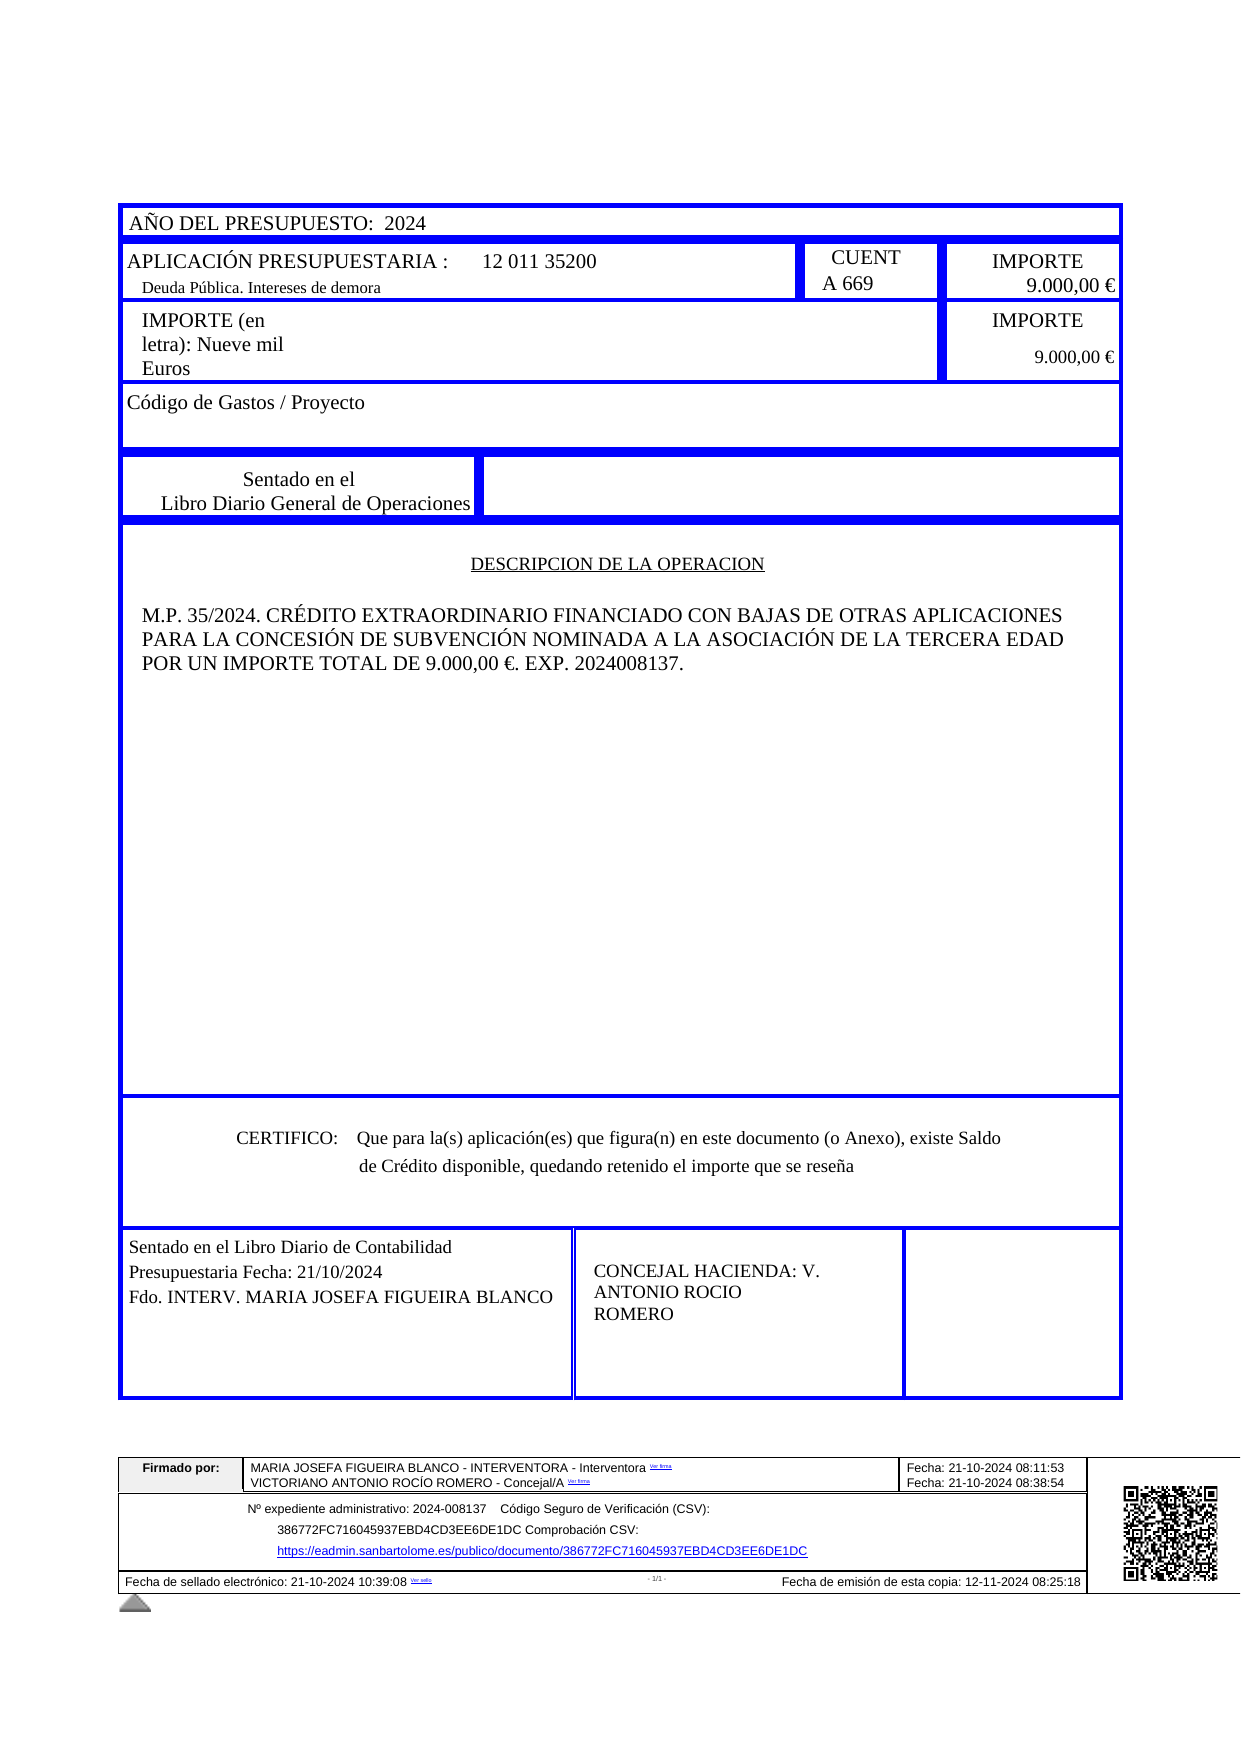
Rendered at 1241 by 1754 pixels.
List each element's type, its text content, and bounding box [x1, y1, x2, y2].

table_cell CERTIFICO: Que para la(s) aplicación(es) que figura(n) en este documento (o Anexo), existe Saldo de Crédito disponible, quedando retenido el importe que se reseña [123, 1098, 1119, 1226]
table_cell Sentado en el Libro Diario General de Operaciones [123, 457, 474, 515]
table_header MARIA JOSEFA FIGUEIRA BLANCO - INTERVENTORA - Interventora Ver firma VICTORIANO ANTONIO ROCÍO ROMERO - Concejal/A Ver firma [244, 1458, 898, 1491]
table_header AÑO DEL PRESUPUESTO: 2024 [123, 208, 1119, 235]
table_cell Sentado en el Libro Diario de Contabilidad Presupuestaria Fecha: 21/10/2024 Fdo. INTERV. MARIA JOSEFA FIGUEIRA BLANCO [123, 1230, 571, 1396]
table_cell Código de Gastos / Proyecto [123, 384, 1119, 447]
table_cell CUENTA 669 [805, 244, 937, 298]
table_header [1088, 1458, 1240, 1593]
table_cell APLICACIÓN PRESUPUESTARIA : 12 011 35200 Deuda Pública. Intereses de demora [123, 244, 795, 298]
table_cell [906, 1230, 1119, 1396]
table_cell IMPORTE 9.000,00 € [947, 302, 1119, 380]
table_header Fecha: 21-10-2024 08:11:53 Fecha: 21-10-2024 08:38:54 [900, 1458, 1086, 1491]
table_cell DESCRIPCION DE LA OPERACION M.P. 35/2024. CRÉDITO EXTRAORDINARIO FINANCIADO CON BAJAS DE OTRAS APLICACIONES PARA LA CONCESIÓN DE SUBVENCIÓN NOMINADA A LA ASOCIACIÓN DE LA TERCERA EDAD POR UN IMPORTE TOTAL DE 9.000,00 €. EXP. 2024008137. [123, 525, 1119, 1094]
table_cell CONCEJAL HACIENDA: V. ANTONIO ROCIO ROMERO [576, 1230, 902, 1396]
table_cell IMPORTE 9.000,00 € [947, 244, 1119, 298]
table_cell Fecha de sellado electrónico: 21-10-2024 10:39:08 Ver sello - 1/1 - Fecha de emisión de esta copia: 12-11-2024 08:25:18 [119, 1572, 1086, 1593]
table_cell [484, 457, 1119, 515]
table_cell Nº expediente administrativo: 2024-008137 Código Seguro de Verificación (CSV): 386772FC716045937EBD4CD3EE6DE1DC Comprobación CSV: https://eadmin.sanbartolome.es/publico/documento/386772FC716045937EBD4CD3EE6DE1DC [119, 1494, 1086, 1570]
table_header Firmado por: [119, 1458, 242, 1489]
table_cell IMPORTE (en letra): Nueve mil Euros [123, 302, 937, 380]
